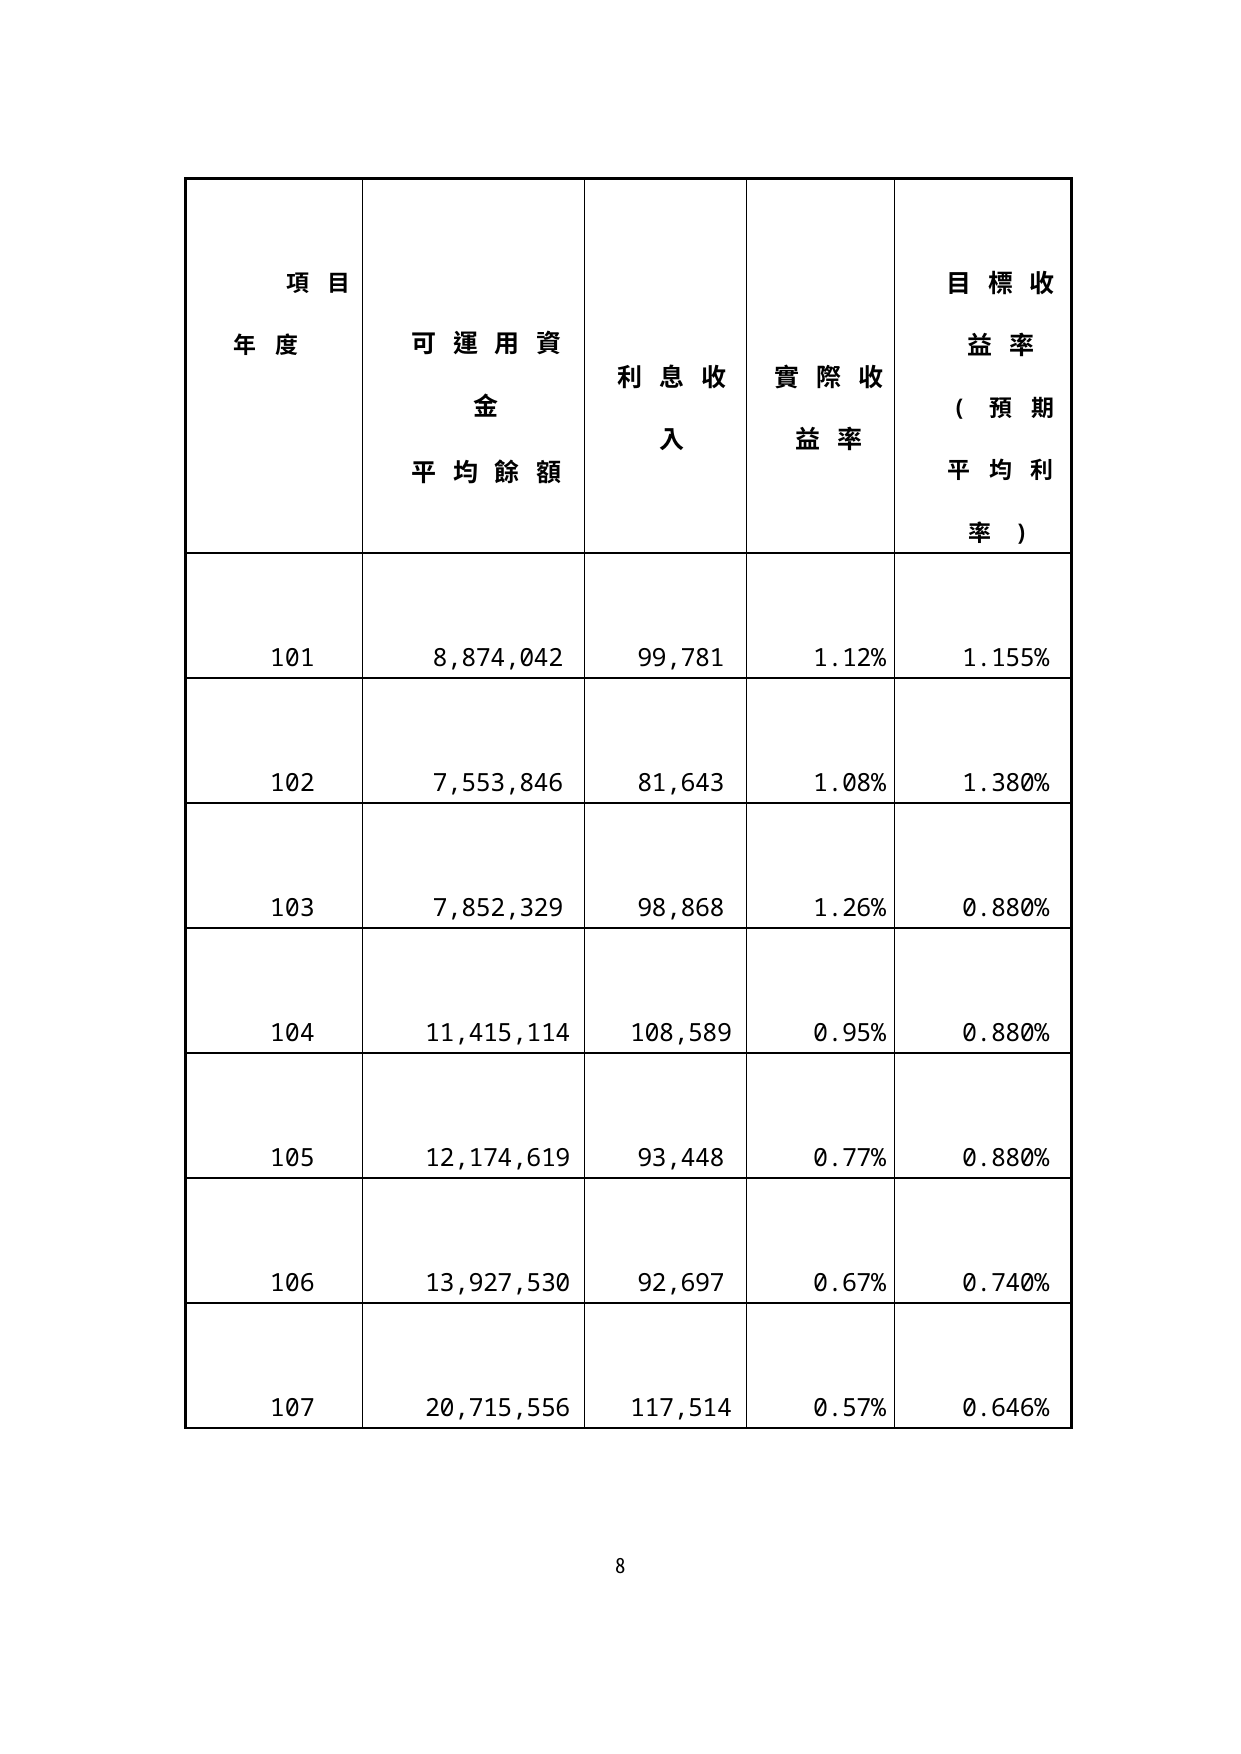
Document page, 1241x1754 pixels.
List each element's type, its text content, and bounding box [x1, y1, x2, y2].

table_cell 7,553,846 [363, 679, 584, 802]
table_header 目標收益率 (預期平均利率) [895, 180, 1070, 552]
table_cell 1.26% [747, 804, 894, 927]
table_cell 1.155% [895, 554, 1070, 677]
table_cell 102 [187, 679, 362, 802]
table_cell 93,448 [585, 1054, 746, 1177]
table_cell 0.740% [895, 1179, 1070, 1302]
table_cell 1.08% [747, 679, 894, 802]
table_cell 101 [187, 554, 362, 677]
table_cell 103 [187, 804, 362, 927]
table_cell 98,868 [585, 804, 746, 927]
table_cell 117,514 [585, 1304, 746, 1427]
table_cell 20,715,556 [363, 1304, 584, 1427]
table_cell 0.95% [747, 929, 894, 1052]
table_cell 1.380% [895, 679, 1070, 802]
table_cell 0.880% [895, 804, 1070, 927]
table_cell 13,927,530 [363, 1179, 584, 1302]
table_cell 92,697 [585, 1179, 746, 1302]
table_cell 1.12% [747, 554, 894, 677]
table_cell 11,415,114 [363, 929, 584, 1052]
table_cell 81,643 [585, 679, 746, 802]
table_cell 106 [187, 1179, 362, 1302]
table_cell 0.77% [747, 1054, 894, 1177]
table_header 實際收益率 [747, 180, 894, 552]
table_header 可運用資金 平均餘額 [363, 180, 584, 552]
table_cell 108,589 [585, 929, 746, 1052]
table_cell 12,174,619 [363, 1054, 584, 1177]
table_header 利息收入 [585, 180, 746, 552]
table_cell 0.646% [895, 1304, 1070, 1427]
table_cell 107 [187, 1304, 362, 1427]
table_cell 8,874,042 [363, 554, 584, 677]
table_cell 105 [187, 1054, 362, 1177]
table_cell 104 [187, 929, 362, 1052]
table_cell 0.880% [895, 1054, 1070, 1177]
table_cell 99,781 [585, 554, 746, 677]
table_cell 0.57% [747, 1304, 894, 1427]
table_cell 0.67% [747, 1179, 894, 1302]
table_cell 7,852,329 [363, 804, 584, 927]
table_cell 0.880% [895, 929, 1070, 1052]
table_header 項目 年度 [187, 180, 362, 552]
